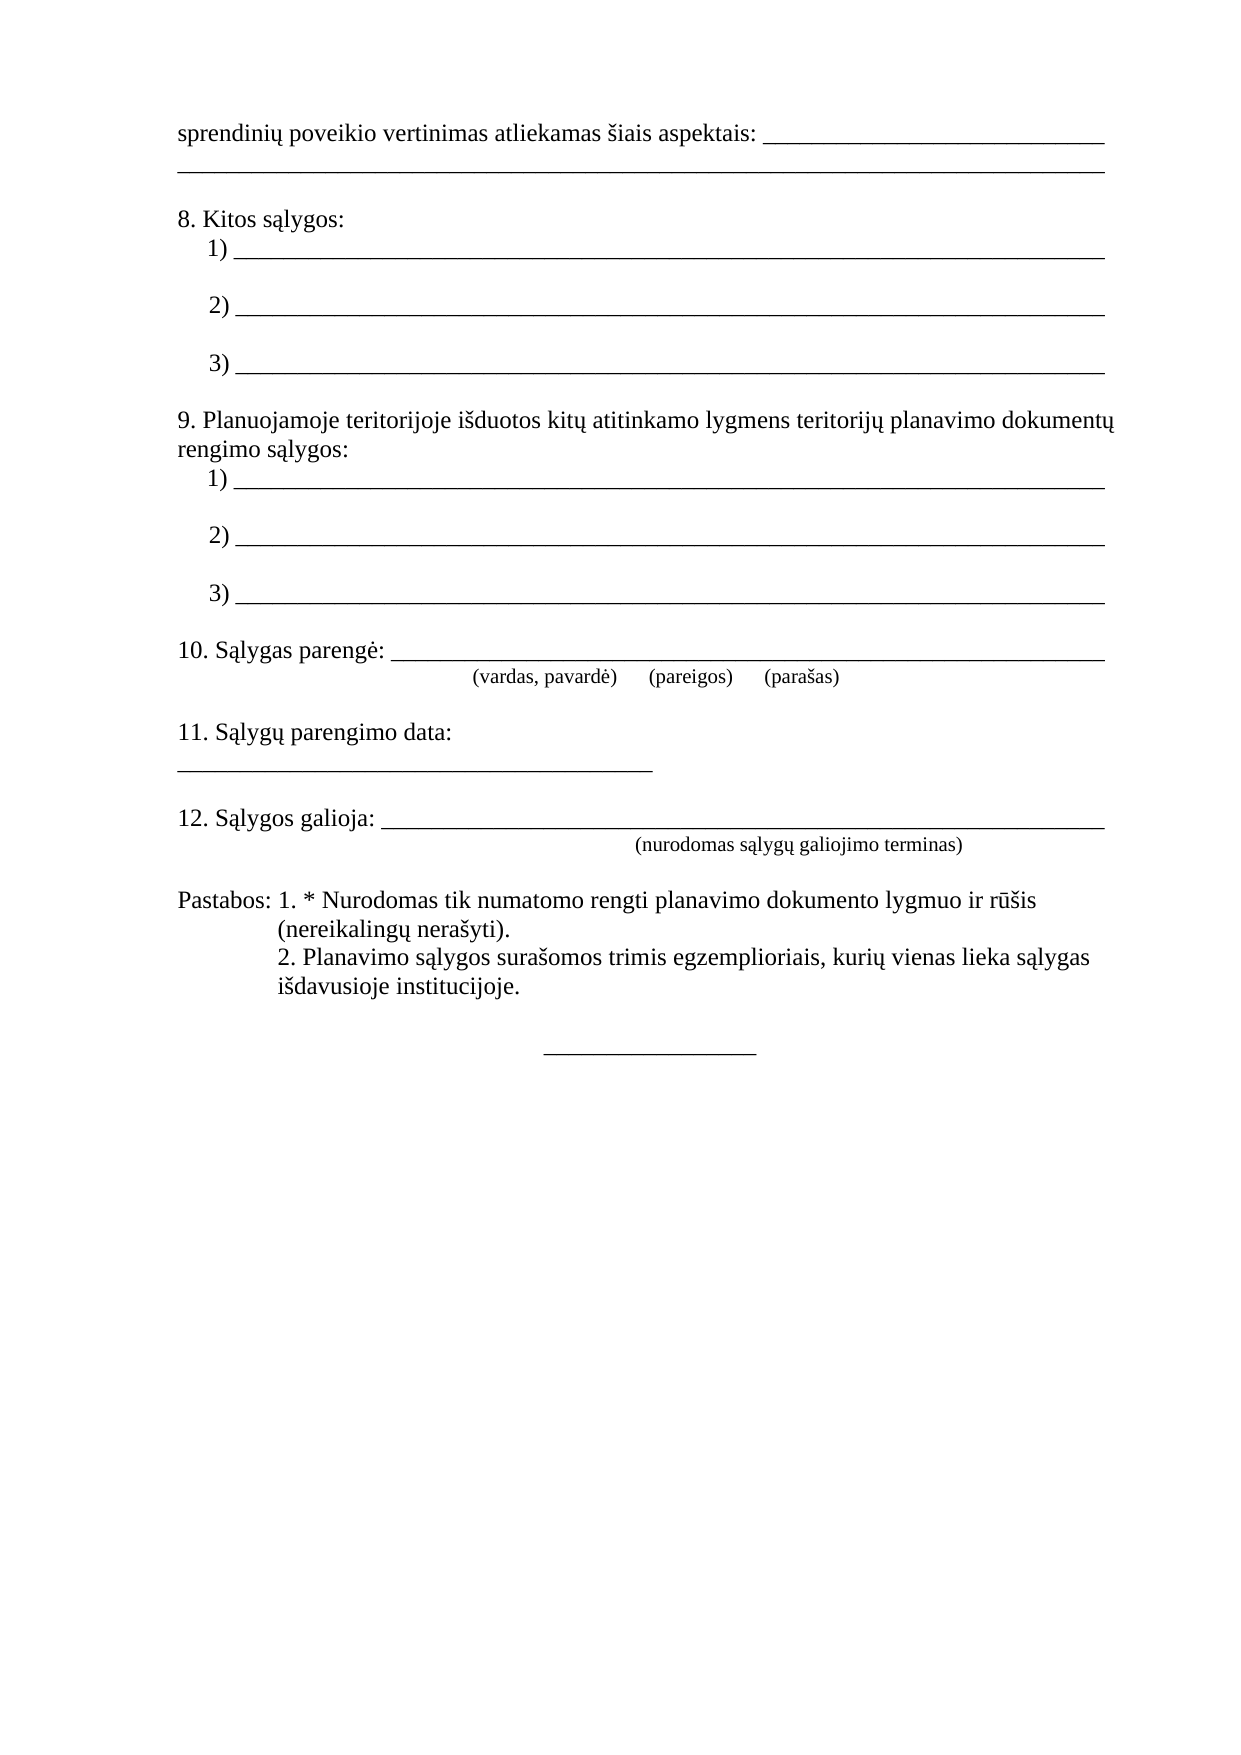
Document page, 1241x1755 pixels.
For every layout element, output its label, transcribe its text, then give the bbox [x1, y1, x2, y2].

text 3) [177, 348, 1122, 377]
text (nurodomas sąlygų galiojimo terminas) [177, 832, 1122, 856]
text (vardas, pavardė) (pareigos) (parašas) [177, 664, 1122, 688]
text 2) [177, 291, 1122, 319]
text 9. Planuojamoje teritorijoje išduotos kitų atitinkamo lygmens teritorijų planavimo dokumentų [177, 406, 1123, 434]
text ______________________________________ [177, 746, 1123, 775]
text 3) [177, 578, 1122, 607]
text 2. Planavimo sąlygos surašomos trimis egzemplioriais, kurių vienas lieka sąlygas išdavusioje institucijoje. [277, 942, 1123, 1000]
text 10. Sąlygas parengė: [177, 636, 1123, 664]
text rengimo sąlygos: [177, 434, 1123, 463]
text 1) [207, 463, 1123, 492]
text Pastabos: 1. * Nurodomas tik numatomo rengti planavimo dokumento lygmuo ir rūšis (nereikalingų nerašyti). [177, 885, 1123, 942]
text 2) [177, 521, 1122, 549]
text 8. Kitos sąlygos: [177, 204, 1123, 233]
text sprendinių poveikio vertinimas atliekamas šiais aspektais: [177, 118, 1122, 147]
text 1) [207, 233, 1123, 262]
text _ [177, 147, 1122, 176]
text _________________ [177, 1029, 1122, 1057]
text 12. Sąlygos galioja: [177, 803, 1123, 832]
text 11. Sąlygų parengimo data: [177, 717, 1123, 746]
